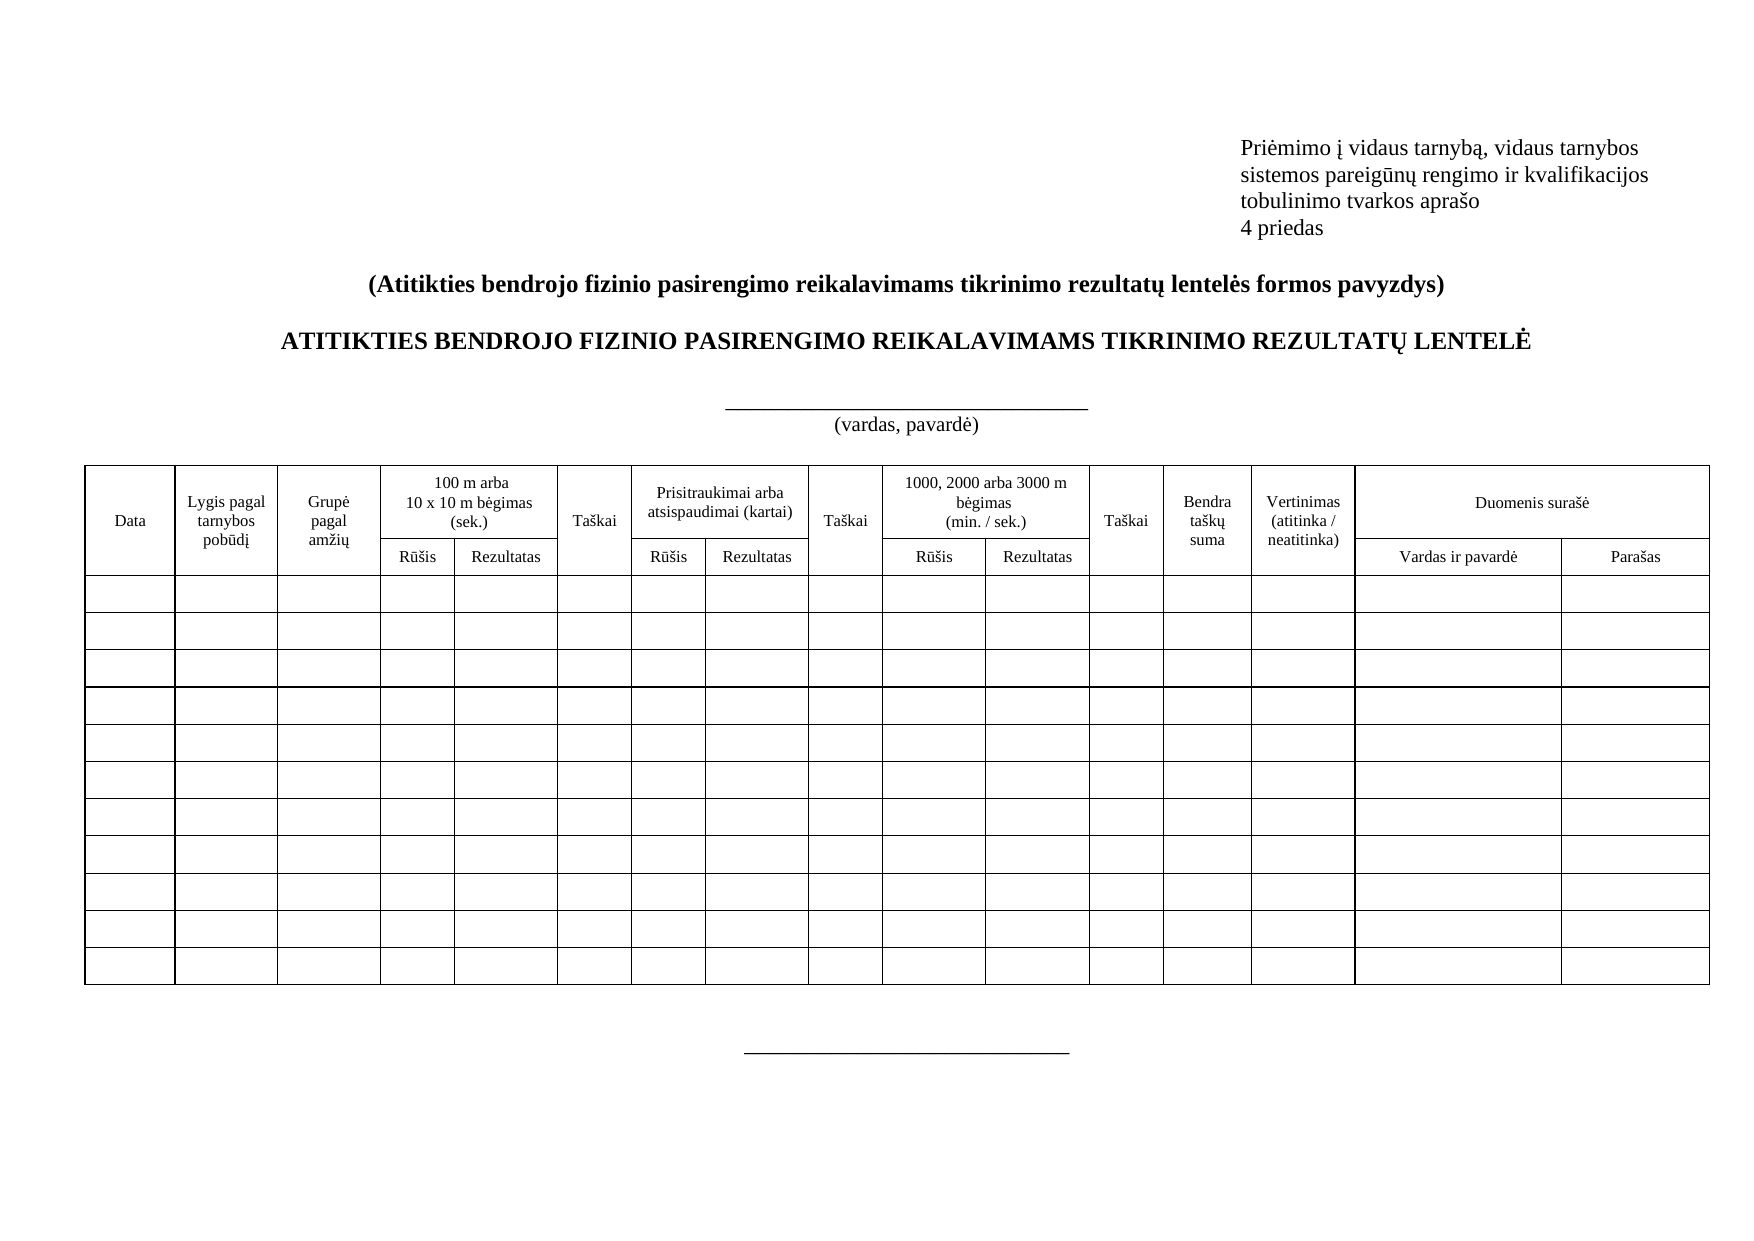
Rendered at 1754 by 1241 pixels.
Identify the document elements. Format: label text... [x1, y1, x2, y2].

table_cell [1356, 836, 1561, 872]
table_cell [176, 650, 277, 686]
table_cell [176, 762, 277, 798]
table_cell [176, 799, 277, 835]
table_cell [558, 836, 631, 872]
table_cell [278, 688, 380, 724]
table_cell [632, 799, 705, 835]
table_cell [883, 874, 985, 909]
table_cell [558, 576, 631, 612]
table_cell [558, 725, 631, 761]
table_cell [1356, 799, 1561, 835]
table_cell [455, 650, 557, 686]
table_cell [86, 836, 174, 872]
table_cell [1164, 613, 1251, 649]
table_cell [278, 799, 380, 835]
table_cell [706, 725, 808, 761]
table_header Grupė pagal amžių [278, 466, 380, 575]
table_cell [558, 911, 631, 947]
text (Atitikties bendrojo fizinio pasirengimo reikalavimams tikrinimo rezultatų lentelės formos pavyzdys) [118, 269, 1695, 297]
table_cell [632, 576, 705, 612]
table_cell [809, 911, 882, 947]
table_header 100 m arba 10 x 10 m bėgimas (sek.) [381, 466, 557, 538]
table_cell [1164, 874, 1251, 909]
table_cell [809, 725, 882, 761]
table_cell [809, 874, 882, 909]
table_cell [1090, 725, 1163, 761]
table_cell [381, 762, 454, 798]
table_header Bendra taškų suma [1164, 466, 1251, 575]
table_header Taškai [558, 466, 631, 575]
table_cell [986, 948, 1089, 984]
table_cell [809, 613, 882, 649]
table_cell [632, 688, 705, 724]
table_cell [883, 650, 985, 686]
table_cell [986, 762, 1089, 798]
table_cell [706, 948, 808, 984]
table_cell [883, 576, 985, 612]
table_cell [455, 799, 557, 835]
table_cell [278, 613, 380, 649]
table_cell [1252, 911, 1354, 947]
table_cell [809, 762, 882, 798]
table_header Duomenis surašė [1356, 466, 1709, 538]
table_cell [706, 762, 808, 798]
table_cell [558, 799, 631, 835]
table_cell [381, 650, 454, 686]
table_cell [381, 613, 454, 649]
table_cell Rezultatas [986, 539, 1089, 575]
table_cell [1356, 762, 1561, 798]
table_cell [1252, 874, 1354, 909]
table_cell [455, 725, 557, 761]
table_cell [1252, 799, 1354, 835]
table_cell [883, 799, 985, 835]
table_cell [883, 725, 985, 761]
table_cell [706, 836, 808, 872]
table_cell [883, 762, 985, 798]
table_cell [176, 911, 277, 947]
table_cell [1252, 725, 1354, 761]
table_cell [986, 725, 1089, 761]
table_cell [986, 650, 1089, 686]
table_cell [455, 688, 557, 724]
table_cell [381, 836, 454, 872]
table_cell [1164, 576, 1251, 612]
table_cell Rezultatas [706, 539, 808, 575]
table_cell [381, 911, 454, 947]
table_cell [1090, 688, 1163, 724]
text (vardas, pavardė) [118, 412, 1695, 436]
table_cell [1164, 948, 1251, 984]
table_cell [86, 948, 174, 984]
table_cell [455, 874, 557, 909]
table_cell [883, 948, 985, 984]
table_cell [632, 650, 705, 686]
table_cell [809, 688, 882, 724]
table_cell [706, 576, 808, 612]
table_cell [176, 874, 277, 909]
table_cell [1562, 725, 1709, 761]
table_cell [455, 613, 557, 649]
table_cell [706, 911, 808, 947]
table_cell [632, 911, 705, 947]
text __________________________ [118, 1028, 1695, 1057]
table_cell [558, 948, 631, 984]
table_cell [86, 650, 174, 686]
table_cell [1252, 836, 1354, 872]
table_cell [1164, 836, 1251, 872]
text _____________________________ [118, 384, 1695, 412]
table_cell Parašas [1562, 539, 1709, 575]
table_cell [558, 613, 631, 649]
text ATITIKTIES BENDROJO FIZINIO PASIRENGIMO REIKALAVIMAMS TIKRINIMO REZULTATŲ LENTELĖ [118, 326, 1695, 355]
table_cell [1164, 911, 1251, 947]
table_header Vertinimas (atitinka / neatitinka) [1252, 466, 1354, 575]
table_cell [1090, 948, 1163, 984]
table_cell Rūšis [632, 539, 705, 575]
table_cell [1090, 576, 1163, 612]
table_cell [632, 725, 705, 761]
table_cell [706, 650, 808, 686]
table_cell [986, 799, 1089, 835]
table_cell [455, 762, 557, 798]
table_cell [1252, 650, 1354, 686]
table_cell [706, 688, 808, 724]
table_cell [809, 650, 882, 686]
table_cell [455, 911, 557, 947]
table_cell [86, 688, 174, 724]
table_cell [1090, 650, 1163, 686]
table_cell [706, 874, 808, 909]
table_cell [1164, 762, 1251, 798]
table_cell [1356, 688, 1561, 724]
table_cell [1164, 688, 1251, 724]
table_cell [1562, 688, 1709, 724]
table_cell [1562, 576, 1709, 612]
table_cell [1090, 613, 1163, 649]
table_cell [278, 836, 380, 872]
table_cell [176, 688, 277, 724]
table_cell [176, 948, 277, 984]
table_cell [278, 948, 380, 984]
table_cell [883, 911, 985, 947]
table_cell Vardas ir pavardė [1356, 539, 1561, 575]
table_cell Rūšis [381, 539, 454, 575]
table_cell [278, 650, 380, 686]
table_cell [1090, 762, 1163, 798]
table_cell [1562, 948, 1709, 984]
table_cell [1356, 725, 1561, 761]
table_cell [176, 576, 277, 612]
text 4 priedas [1240, 213, 1695, 240]
table_cell [278, 576, 380, 612]
table_cell [86, 799, 174, 835]
table_cell [1356, 650, 1561, 686]
table_cell [632, 613, 705, 649]
table_cell [809, 836, 882, 872]
table_header Taškai [809, 466, 882, 575]
table_cell [381, 948, 454, 984]
table_cell Rūšis [883, 539, 985, 575]
table_cell [1562, 650, 1709, 686]
table_cell [986, 688, 1089, 724]
table_cell [558, 650, 631, 686]
table_cell [1252, 613, 1354, 649]
table_cell [883, 688, 985, 724]
table_cell [278, 911, 380, 947]
table_cell [86, 576, 174, 612]
table_cell [986, 911, 1089, 947]
table_cell [455, 576, 557, 612]
table_cell [1252, 948, 1354, 984]
table_cell [278, 874, 380, 909]
table_cell [558, 688, 631, 724]
table_cell [1090, 911, 1163, 947]
table_cell [1356, 948, 1561, 984]
table_cell [986, 836, 1089, 872]
table_cell [706, 799, 808, 835]
table_cell [455, 836, 557, 872]
table_cell [809, 948, 882, 984]
table_cell [176, 725, 277, 761]
table_cell [86, 725, 174, 761]
table_cell [986, 874, 1089, 909]
table_header Lygis pagal tarnybos pobūdį [176, 466, 277, 575]
table_cell Rezultatas [455, 539, 557, 575]
table_cell [381, 725, 454, 761]
table_cell [883, 836, 985, 872]
table_header Prisitraukimai arba atsispaudimai (kartai) [632, 466, 808, 538]
table_cell [1252, 762, 1354, 798]
table_cell [381, 799, 454, 835]
table_cell [278, 762, 380, 798]
table_cell [558, 874, 631, 909]
table_cell [986, 613, 1089, 649]
table_cell [1562, 613, 1709, 649]
table_cell [883, 613, 985, 649]
table_cell [86, 874, 174, 909]
table_cell [381, 874, 454, 909]
table_cell [706, 613, 808, 649]
table_cell [1562, 799, 1709, 835]
table_cell [1090, 874, 1163, 909]
table_header 1000, 2000 arba 3000 m bėgimas (min. / sek.) [883, 466, 1089, 538]
table_cell [176, 613, 277, 649]
table_header Taškai [1090, 466, 1163, 575]
table_cell [986, 576, 1089, 612]
table_cell [1356, 911, 1561, 947]
table_cell [558, 762, 631, 798]
table_cell [86, 911, 174, 947]
text Priėmimo į vidaus tarnybą, vidaus tarnybos sistemos pareigūnų rengimo ir kvalifikacijos tobulinimo tvarkos aprašo [1240, 134, 1695, 213]
table_cell [1164, 650, 1251, 686]
table_cell [1090, 836, 1163, 872]
table_cell [278, 725, 380, 761]
table_cell [1090, 799, 1163, 835]
table_cell [1356, 576, 1561, 612]
table_cell [1356, 613, 1561, 649]
table_cell [1562, 836, 1709, 872]
table_cell [381, 576, 454, 612]
table_cell [632, 836, 705, 872]
table_cell [86, 613, 174, 649]
table_cell [381, 688, 454, 724]
table_cell [1356, 874, 1561, 909]
table_cell [455, 948, 557, 984]
table_cell [809, 576, 882, 612]
table_cell [1164, 725, 1251, 761]
table_cell [1562, 874, 1709, 909]
table_cell [809, 799, 882, 835]
table_cell [1562, 911, 1709, 947]
table_cell [632, 762, 705, 798]
table_cell [1252, 576, 1354, 612]
table_cell [632, 874, 705, 909]
table_cell [1562, 762, 1709, 798]
table_cell [632, 948, 705, 984]
table_cell [86, 762, 174, 798]
table_cell [1164, 799, 1251, 835]
table_header Data [86, 466, 174, 575]
table_cell [176, 836, 277, 872]
table_cell [1252, 688, 1354, 724]
